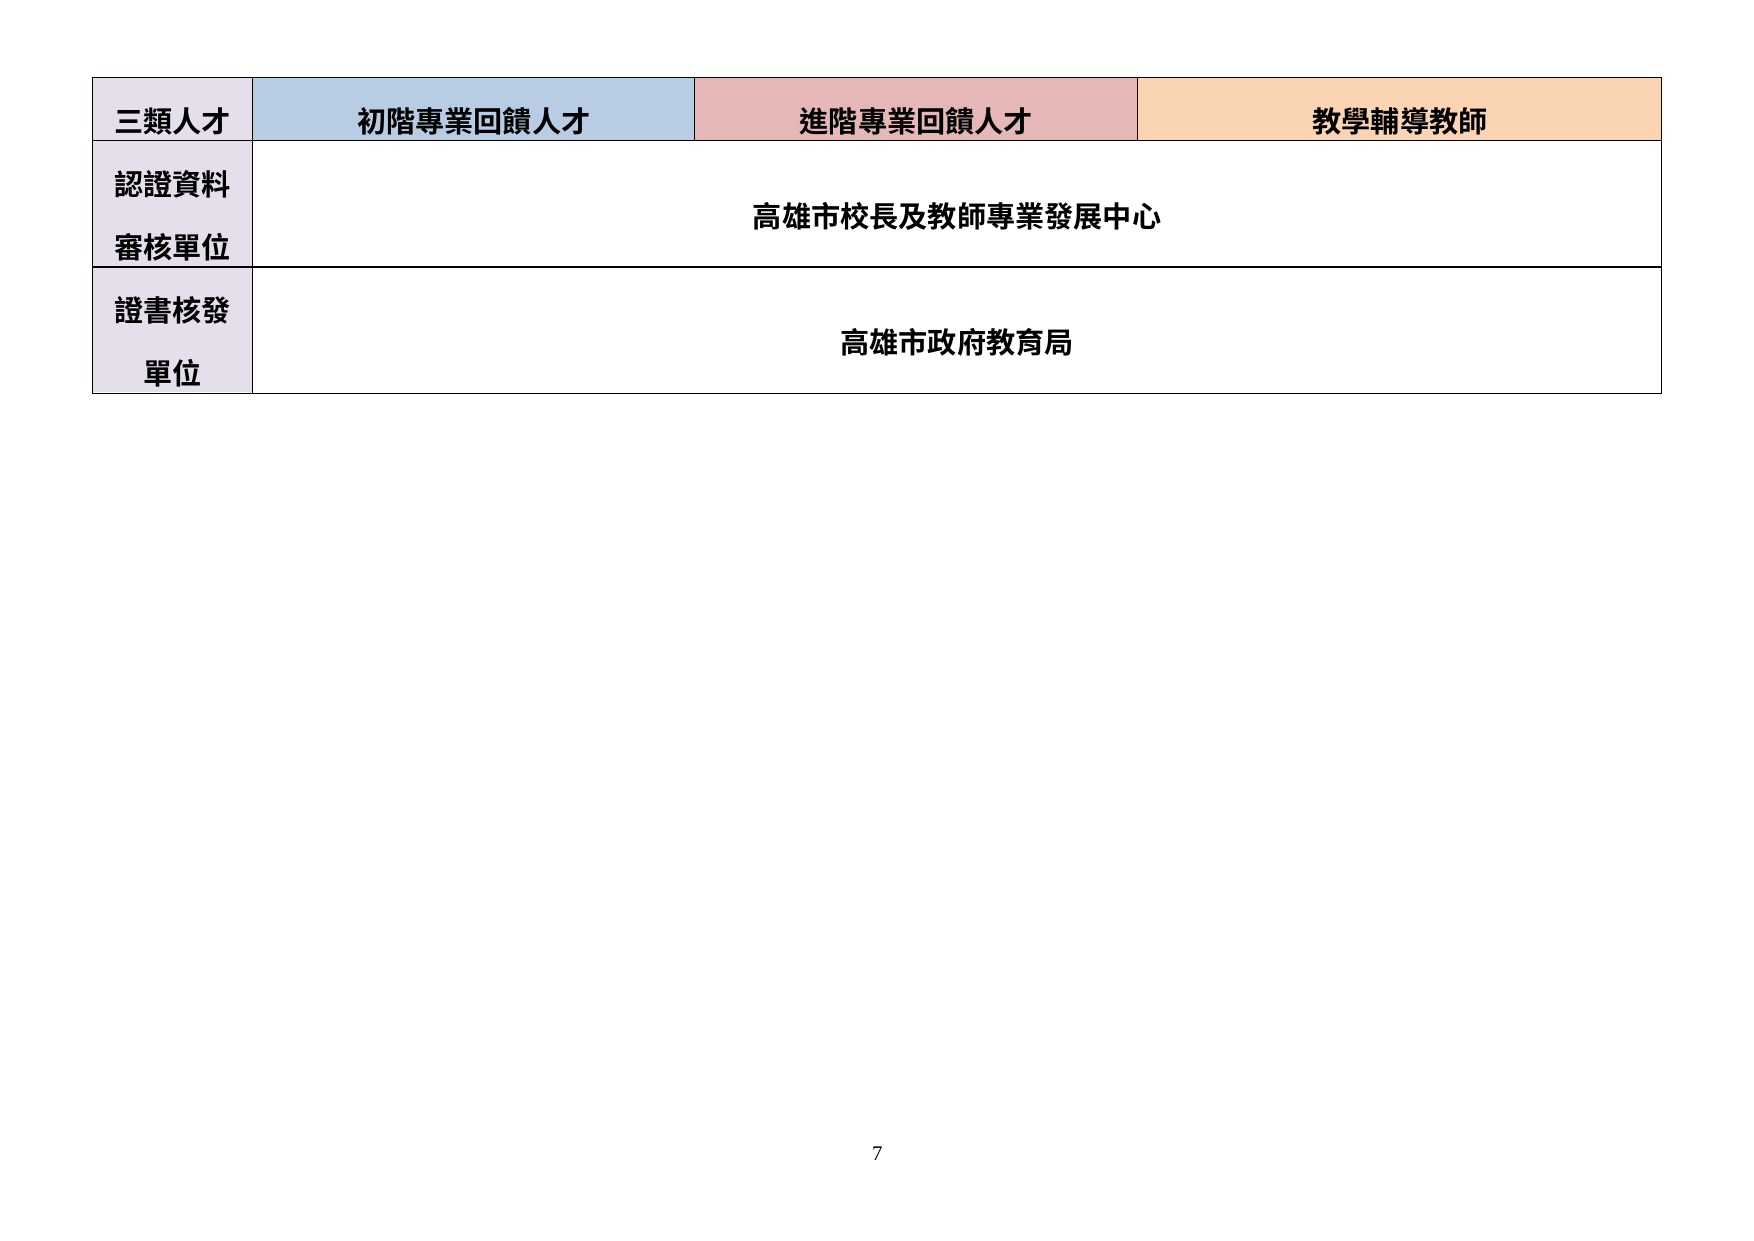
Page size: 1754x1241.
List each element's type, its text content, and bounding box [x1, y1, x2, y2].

table_header 進階專業回饋人才 [695, 78, 1137, 140]
table_cell 認證資料審核單位 [93, 141, 252, 266]
table_cell 高雄市校長及教師專業發展中心 [253, 141, 1661, 266]
table_header 教學輔導教師 [1138, 78, 1661, 140]
table_header 三類人才 [93, 78, 252, 140]
table_cell 證書核發單位 [93, 268, 252, 392]
table_cell 高雄市政府教育局 [253, 268, 1661, 392]
table_header 初階專業回饋人才 [253, 78, 694, 140]
